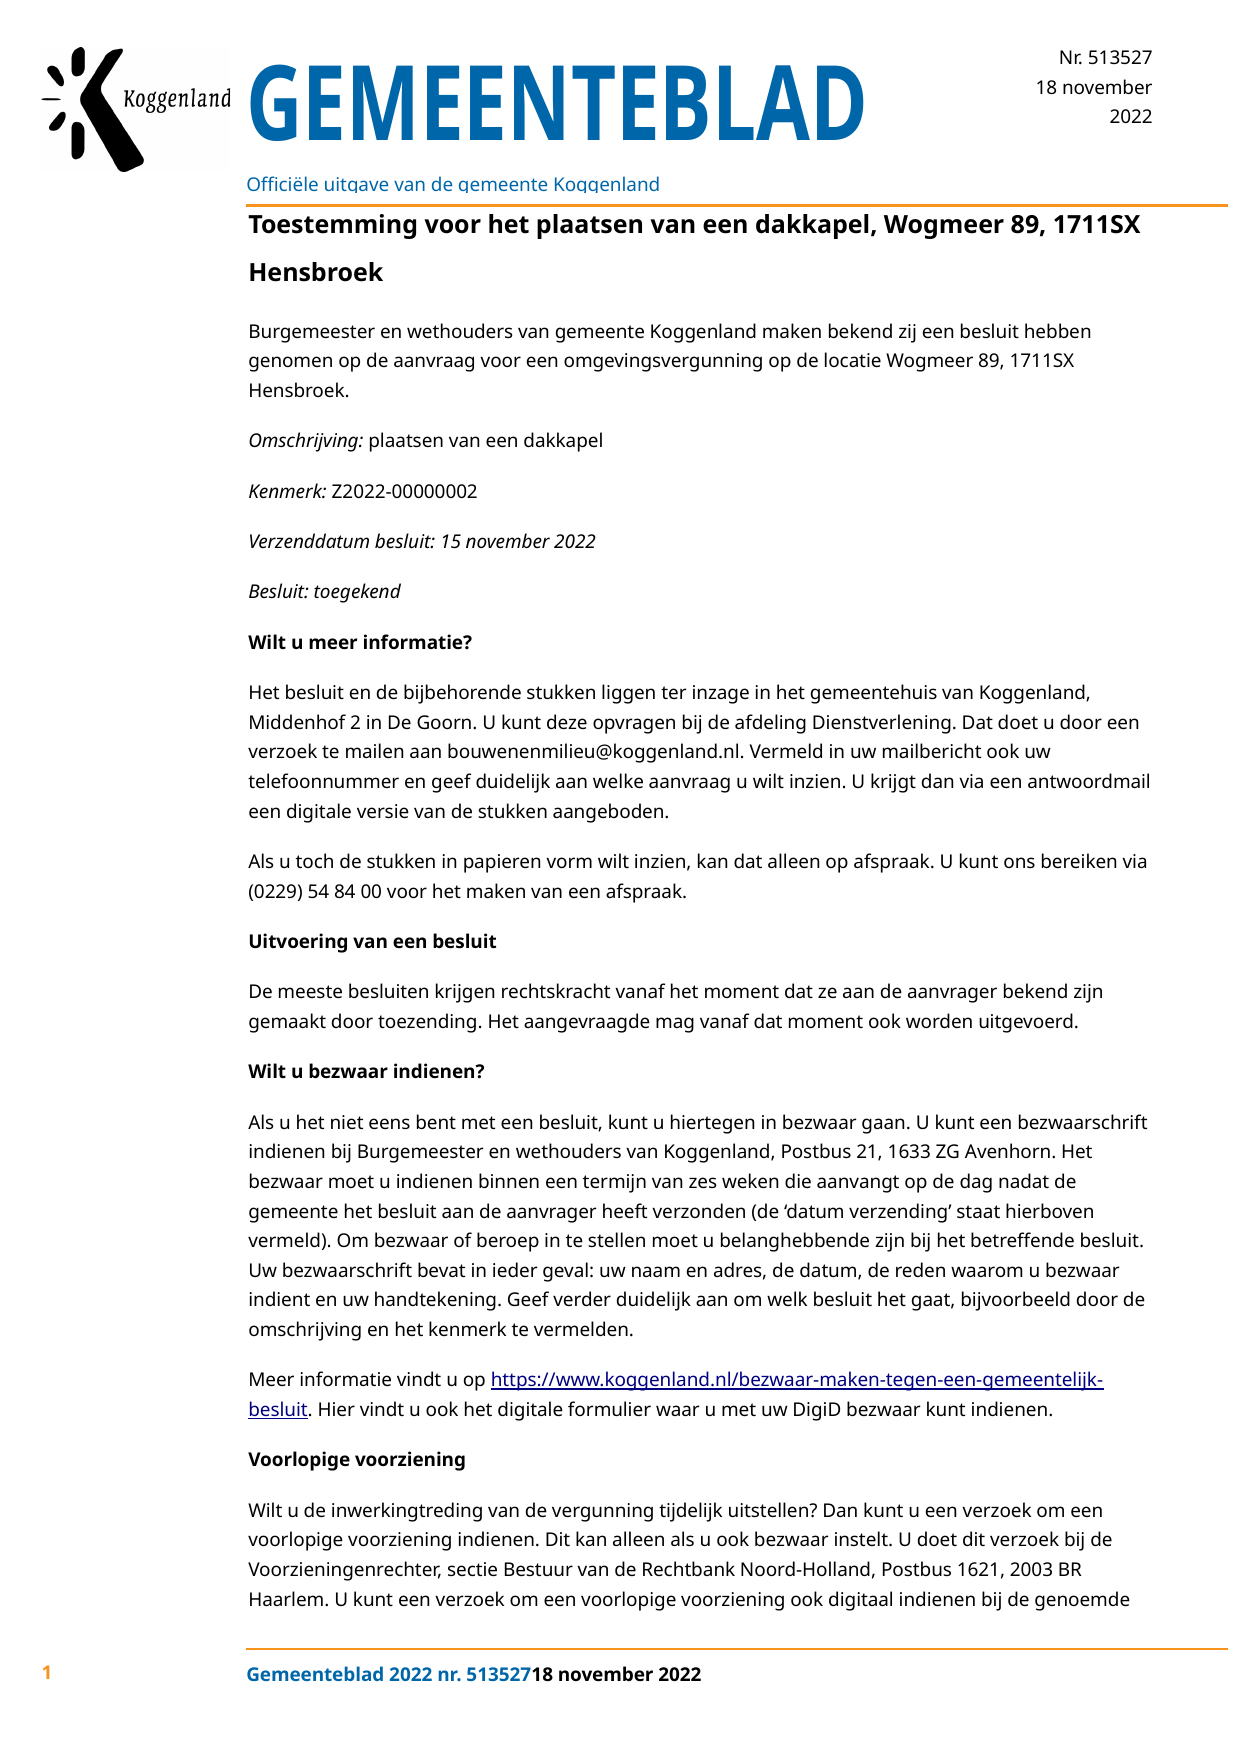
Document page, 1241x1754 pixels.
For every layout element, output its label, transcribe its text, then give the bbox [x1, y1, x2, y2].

text Als u toch de stukken in papieren vorm wilt inzien, kan dat alleen op afspraak. U kunt ons bereiken via (0229) 54 84 00 voor het maken van een afspraak. [248, 848, 1152, 904]
text Wilt u bezwaar indienen? [248, 1059, 1152, 1084]
text Het besluit en de bijbehorende stukken liggen ter inzage in het gemeentehuis van Koggenland, Middenhof 2 in De Goorn. U kunt deze opvragen bij de afdeling Dienstverlening. Dat doet u door een verzoek te mailen aan bouwenenmilieu@koggenland.nl. Vermeld in uw mailbericht ook uw telefoonnummer en geef duidelijk aan welke aanvraag u wilt inzien. U krijgt dan via een antwoordmail een digitale versie van de stukken aangeboden. [248, 679, 1152, 824]
picture [41, 47, 231, 172]
text Uitvoering van een besluit [248, 928, 1152, 954]
text Meer informatie vindt u op https://www.koggenland.nl/bezwaar-maken-tegen-een-gemeentelijk-besluit. Hier vindt u ook het digitale formulier waar u met uw DigiD bezwaar kunt indienen. [248, 1367, 1152, 1422]
text Verzenddatum besluit: 15 november 2022 [248, 528, 1152, 554]
text Wilt u meer informatie? [248, 629, 1152, 655]
text De meeste besluiten krijgen rechtskracht vanaf het moment dat ze aan de aanvrager bekend zijn gemaakt door toezending. Het aangevraagde mag vanaf dat moment ook worden uitgevoerd. [248, 979, 1152, 1034]
text Kenmerk: Z2022-00000002 [248, 478, 1152, 504]
text Voorlopige voorziening [248, 1447, 1152, 1472]
text Toestemming voor het plaatsen van een dakkapel, Wogmeer 89, 1711SX Hensbroek [248, 207, 1152, 288]
text Burgemeester en wethouders van gemeente Koggenland maken bekend zij een besluit hebben genomen op de aanvraag voor een omgevingsvergunning op de locatie Wogmeer 89, 1711SX Hensbroek. [248, 318, 1152, 403]
text Besluit: toegekend [248, 579, 1152, 604]
text Als u het niet eens bent met een besluit, kunt u hiertegen in bezwaar gaan. U kunt een bezwaarschrift indienen bij Burgemeester en wethouders van Koggenland, Postbus 21, 1633 ZG Avenhorn. Het bezwaar moet u indienen binnen een termijn van zes weken die aanvangt op de dag nadat de gemeente het besluit aan de aanvrager heeft verzonden (de ‘datum verzending’ staat hierboven vermeld). Om bezwaar of beroep in te stellen moet u belanghebbende zijn bij het betreffende besluit. Uw bezwaarschrift bevat in ieder geval: uw naam en adres, de datum, de reden waarom u bezwaar indient en uw handtekening. Geef verder duidelijk aan om welk besluit het gaat, bijvoorbeeld door de omschrijving en het kenmerk te vermelden. [248, 1109, 1152, 1342]
text Omschrijving: plaatsen van een dakkapel [248, 427, 1152, 453]
text Wilt u de inwerkingtreding van de vergunning tijdelijk uitstellen? Dan kunt u een verzoek om een voorlopige voorziening indienen. Dit kan alleen als u ook bezwaar instelt. U doet dit verzoek bij de Voorzieningenrechter, sectie Bestuur van de Rechtbank Noord-Holland, Postbus 1621, 2003 BR Haarlem. U kunt een verzoek om een voorlopige voorziening ook digitaal indienen bij de genoemde [248, 1497, 1152, 1612]
